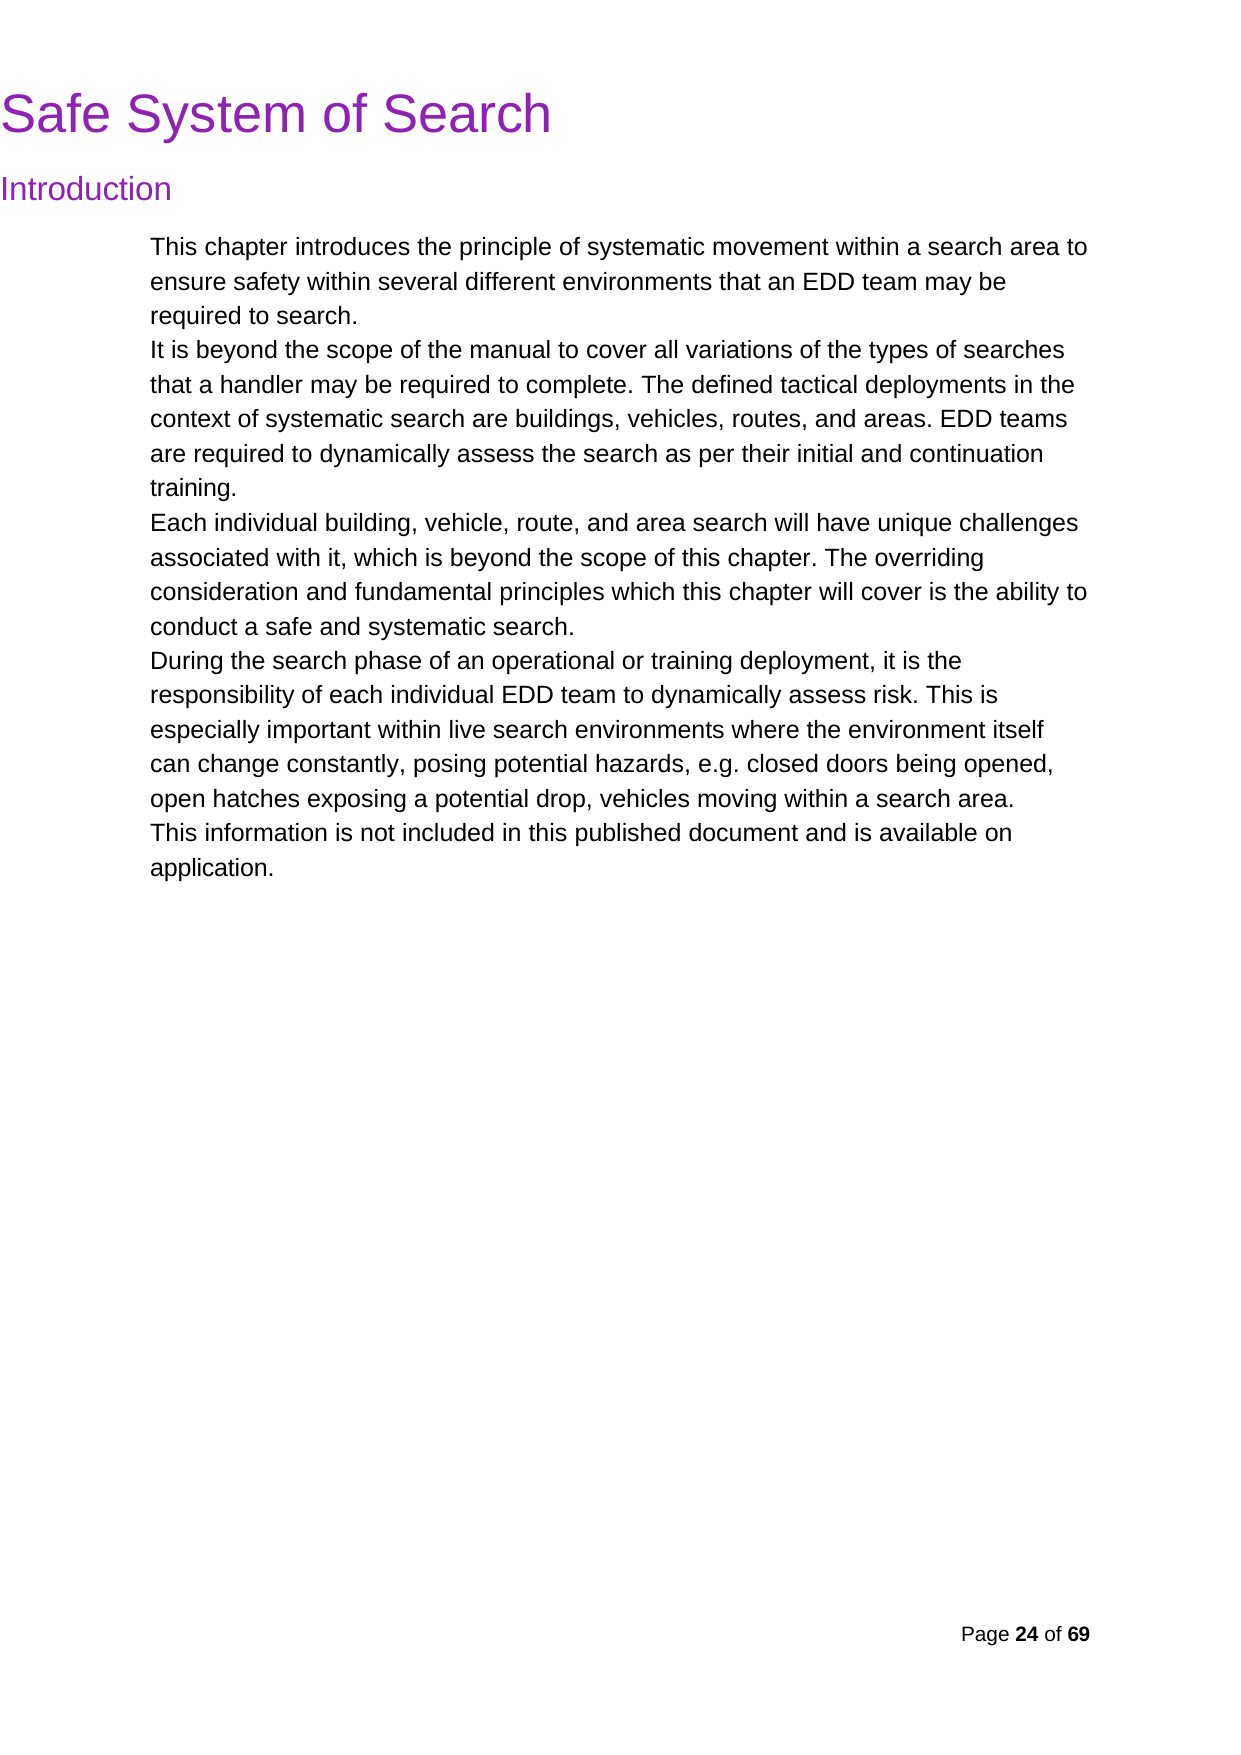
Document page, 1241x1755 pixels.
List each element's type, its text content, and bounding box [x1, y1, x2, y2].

text During the search phase of an operational or training deployment, it is the responsibility of each individual EDD team to dynamically assess risk. This is especially important within live search environments where the environment itself can change constantly, posing potential hazards, e.g. closed doors being opened, open hatches exposing a potential drop, vehicles moving within a search area. [150, 646, 1082, 813]
subtitle Introduction [0, 169, 1191, 207]
subtitle Safe System of Search [0, 81, 1191, 144]
text This chapter introduces the principle of systematic movement within a search area to ensure safety within several different environments that an EDD team may be required to search. [150, 232, 1088, 330]
text This information is not included in this published document and is available on application. [150, 818, 1108, 882]
text Each individual building, vehicle, route, and area search will have unique challenges associated with it, which is beyond the scope of this chapter. The overriding consideration and fundamental principles which this chapter will cover is the ability to conduct a safe and systematic search. [150, 508, 1108, 640]
text It is beyond the scope of the manual to cover all variations of the types of searches that a handler may be required to complete. The defined tactical deployments in the context of systematic search are buildings, vehicles, routes, and areas. EDD teams are required to dynamically assess the search as per their initial and continuation training. [150, 336, 1082, 502]
